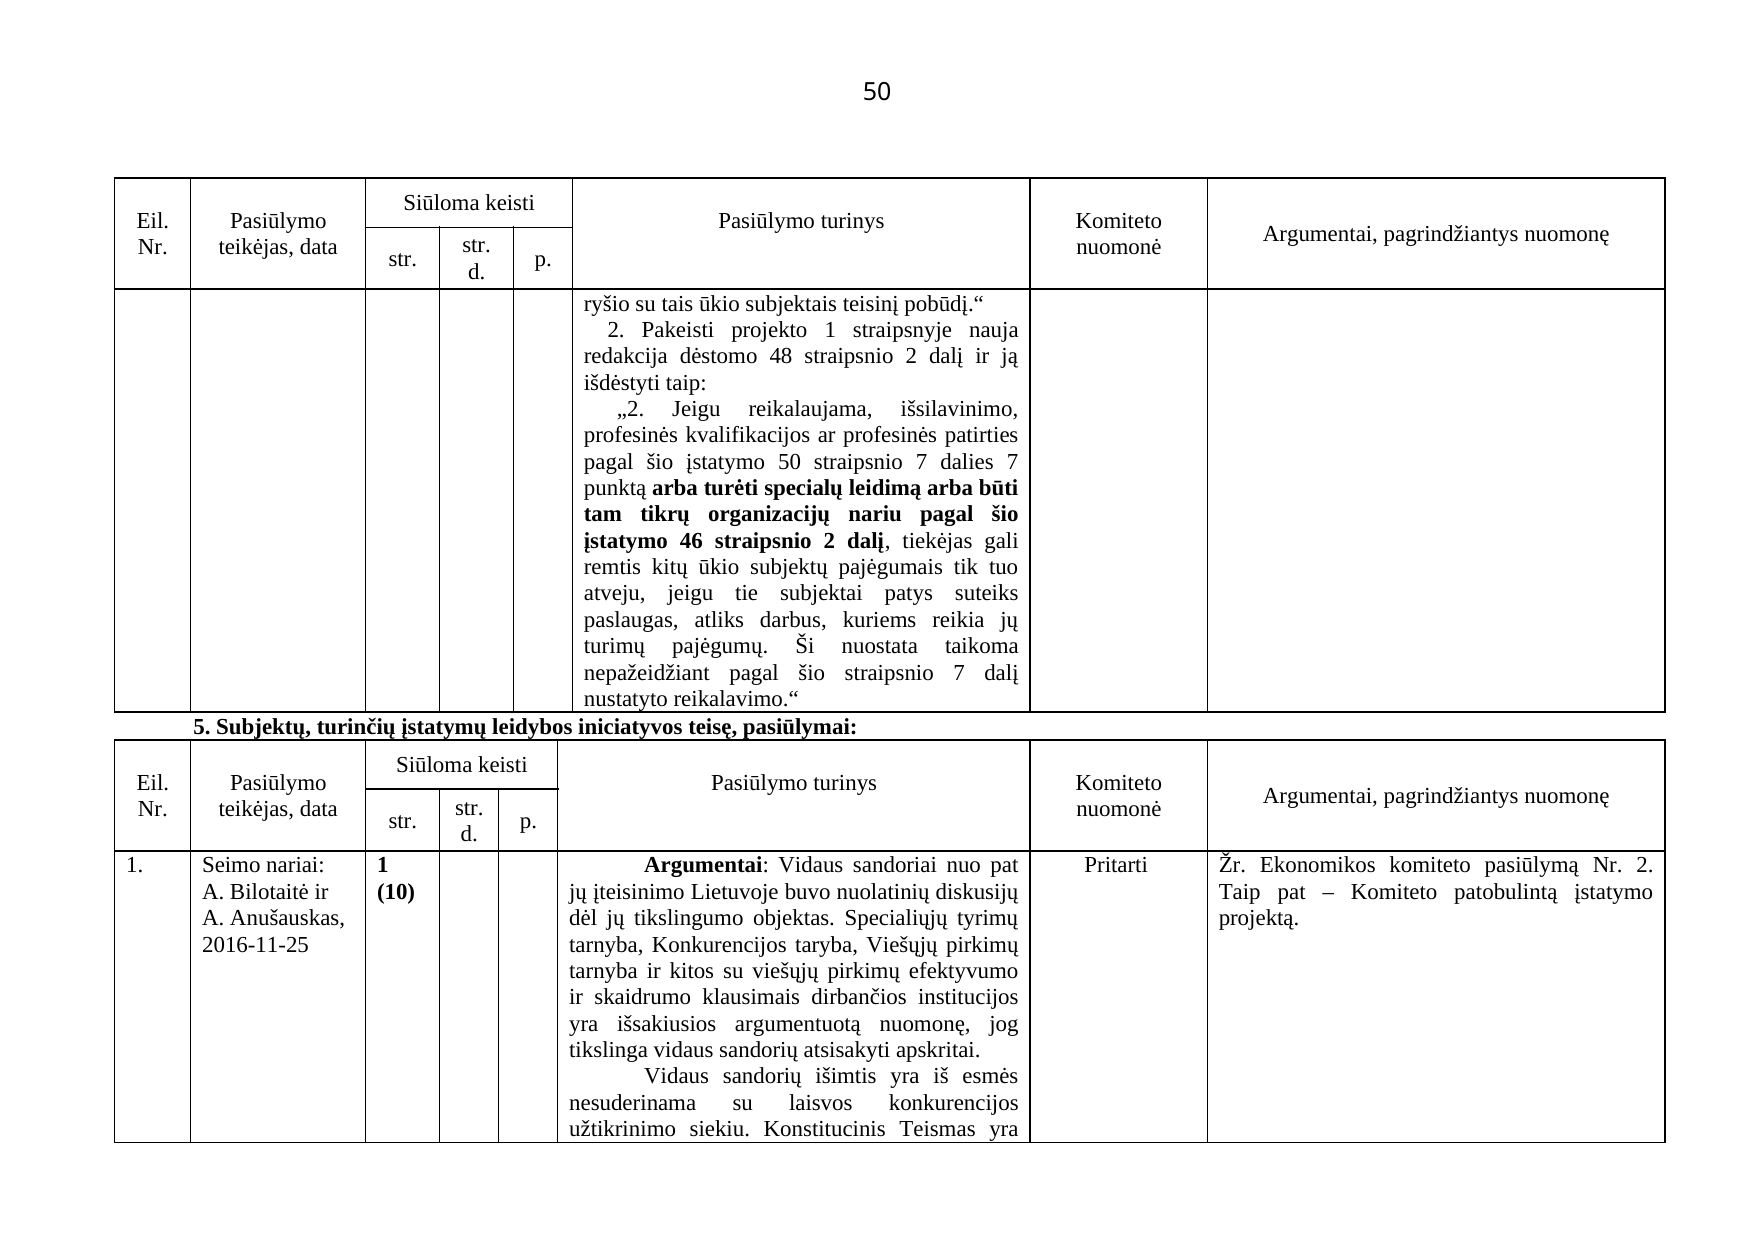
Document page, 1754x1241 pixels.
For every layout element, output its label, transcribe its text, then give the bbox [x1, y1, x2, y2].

table_cell [115, 290, 190, 711]
table_cell [191, 290, 365, 711]
table_cell [366, 290, 439, 711]
table_cell str. [366, 790, 439, 850]
table_cell [514, 290, 572, 711]
table_header Siūloma keisti [366, 741, 557, 788]
table_cell str. [366, 228, 439, 288]
table_header Eil. Nr. [115, 741, 190, 850]
table_cell [440, 852, 498, 1141]
text 5. Subjektų, turinčių įstatymų leidybos iniciatyvos teisę, pasiūlymai: [118, 713, 1636, 739]
table_header Komiteto nuomonė [1031, 179, 1207, 288]
table_header Pasiūlymo teikėjas, data [191, 179, 365, 288]
table_cell 1 (10) [366, 852, 439, 1141]
table_cell p. [499, 790, 557, 850]
table_header Pasiūlymo turinys [558, 741, 1029, 850]
table_cell 1. [115, 852, 190, 1141]
table_header Pasiūlymo turinys [573, 179, 1029, 288]
table_cell [1031, 290, 1207, 711]
table_header Eil. Nr. [115, 179, 190, 288]
table_header Argumentai, pagrindžiantys nuomonę [1208, 741, 1664, 850]
table_cell [1208, 290, 1664, 711]
table_cell str. d. [440, 790, 498, 850]
table_header Siūloma keisti [366, 179, 572, 226]
table_cell Seimo nariai: A. Bilotaitė ir A. Anušauskas, 2016-11-25 [191, 852, 365, 1141]
table_cell [440, 290, 513, 711]
table_cell p. [514, 228, 572, 288]
table_cell Pastebėtina, kad Europos Parlamento ir Tarybos direktyvos 2014/24/ES 2014 m. vasario 26 d. dėl viešųjų pirkimų, kuria panaikinama Direktyva 2004/18/EB (toliau – Direktyva 2014/24/ES), 63 straipsnio 1 dalyje nepateikta nuoroda į 58 straipsnio 2 dalį, t. y. Direktyva 2014/24/ES tiesiogiai neįtvirtinama tiekėjo galimybė siekiant atitikti reikalavimą dėl teisės verstis tam tikra veikla remtis kitų ūkio subjektų pajėgumais. Atsižvelgiant į šį reglamentavimą, analogiškai suformuluota ir Projekto 1 straipsnyje išdėstyto įstatymo 48 straipsnio 1 dalis. Tačiau toks reglamentavimas sudaro situaciją, kad tiekėjas dalyvaudamas pirkime net ir smulkiam darbui atlikti negalės pasitelkti subrangovo ir su juo turės sudaryti jungtinės veiklos sutartį. Atsižvelgiant į Europos Komisijos eksperto paaiškinimą, kuriuo nurodoma, kad reikalavimas pagal Direktyvos 2014/24/ES 58 straipsnio 2 dalies 2 pastraipos nuostatą „Jeigu viešojo paslaugų pirkimo procedūrose iš ekonominės veiklos vykdytojų reikalaujama turėti konkretų leidimą arba būti konkrečios organizacijos nariais, kad jie savo kilmės šalyje galėtų teikti atitinkamą paslaugą, perkančioji organizacija gali jų reikalauti įrodyti, jog jie turi tokį leidimą arba yra konkrečios organizacijos nariai.“ gali būti laikomas reikalavimu „profesinės kvalifikacijos ir patirties“ (Direktyva 2014/24/ES 63 straipsnio 1 dalis, Projekto 48 straipsnio 2 dalis), siekiant teisinio aiškumo, taip pat sudaryti sąlygas tiekėjams kuo platesnes galimybes dalyvauti viešuosiuose pirkimuose, siūlytina papildyti rėmimosi kitais ūkio subjekto pajėgumais pagrindus. Pasiūlymas: 1. Pakeisti Projekto 1 straipsnyje nauja redakcija dėstomo 48 straipsnio 1 dalį ir ją išdėstyti taip: „1. Tiekėjas gali remtis kitų ūkio subjektų pajėgumais, kad atitiktų pirkimo dokumentuose nustatytą reikalavimą turėti specialų leidimą arba būti tam tikrų organizacijų nariu pagal šio įstatymo 46 straipsnio 2 dalies nuostatas, nustatytus finansinio ir ekonominio pajėgumo reikalavimus pagal šio įstatymo 46 straipsnio 3 dalies nuostatas ar techninio ir profesinio pajėgumo reikalavimus pagal šio įstatymo 46 straipsnio 6 dalies nuostatas, neatsižvelgiant į ryšio su tais ūkio subjektais teisinį pobūdį.“ 2. Pakeisti projekto 1 straipsnyje nauja redakcija dėstomo 48 straipsnio 2 dalį ir ją išdėstyti taip: „2. Jeigu reikalaujama, išsilavinimo, profesinės kvalifikacijos ar profesinės patirties pagal šio įstatymo 50 straipsnio 7 dalies 7 punktą arba turėti specialų leidimą arba būti tam tikrų organizacijų nariu pagal šio įstatymo 46 straipsnio 2 dalį, tiekėjas gali remtis kitų ūkio subjektų pajėgumais tik tuo atveju, jeigu tie subjektai patys suteiks paslaugas, atliks darbus, kuriems reikia jų turimų pajėgumų. Ši nuostata taikoma nepažeidžiant pagal šio straipsnio 7 dalį nustatyto reikalavimo.“ [573, 290, 1029, 711]
table_cell [499, 852, 557, 1141]
table_cell Žr. Ekonomikos komiteto pasiūlymą Nr. 2. Taip pat – Komiteto patobulintą įstatymo projektą. [1208, 852, 1664, 1141]
table_cell Pritarti [1031, 852, 1207, 1141]
table_cell Argumentai: Vidaus sandoriai nuo pat jų įteisinimo Lietuvoje buvo nuolatinių diskusijų dėl jų tikslingumo objektas. Specialiųjų tyrimų tarnyba, Konkurencijos taryba, Viešųjų pirkimų tarnyba ir kitos su viešųjų pirkimų efektyvumo ir skaidrumo klausimais dirbančios institucijos yra išsakiusios argumentuotą nuomonę, jog tikslinga vidaus sandorių atsisakyti apskritai. Vidaus sandorių išimtis yra iš esmės nesuderinama su laisvos konkurencijos užtikrinimo siekiu. Konstitucinis Teismas yra [558, 852, 1029, 1141]
table_header Komiteto nuomonė [1031, 741, 1207, 850]
table_cell str. d. [440, 228, 513, 288]
table_header Argumentai, pagrindžiantys nuomonę [1208, 179, 1664, 288]
table_header Pasiūlymo teikėjas, data [191, 741, 365, 850]
